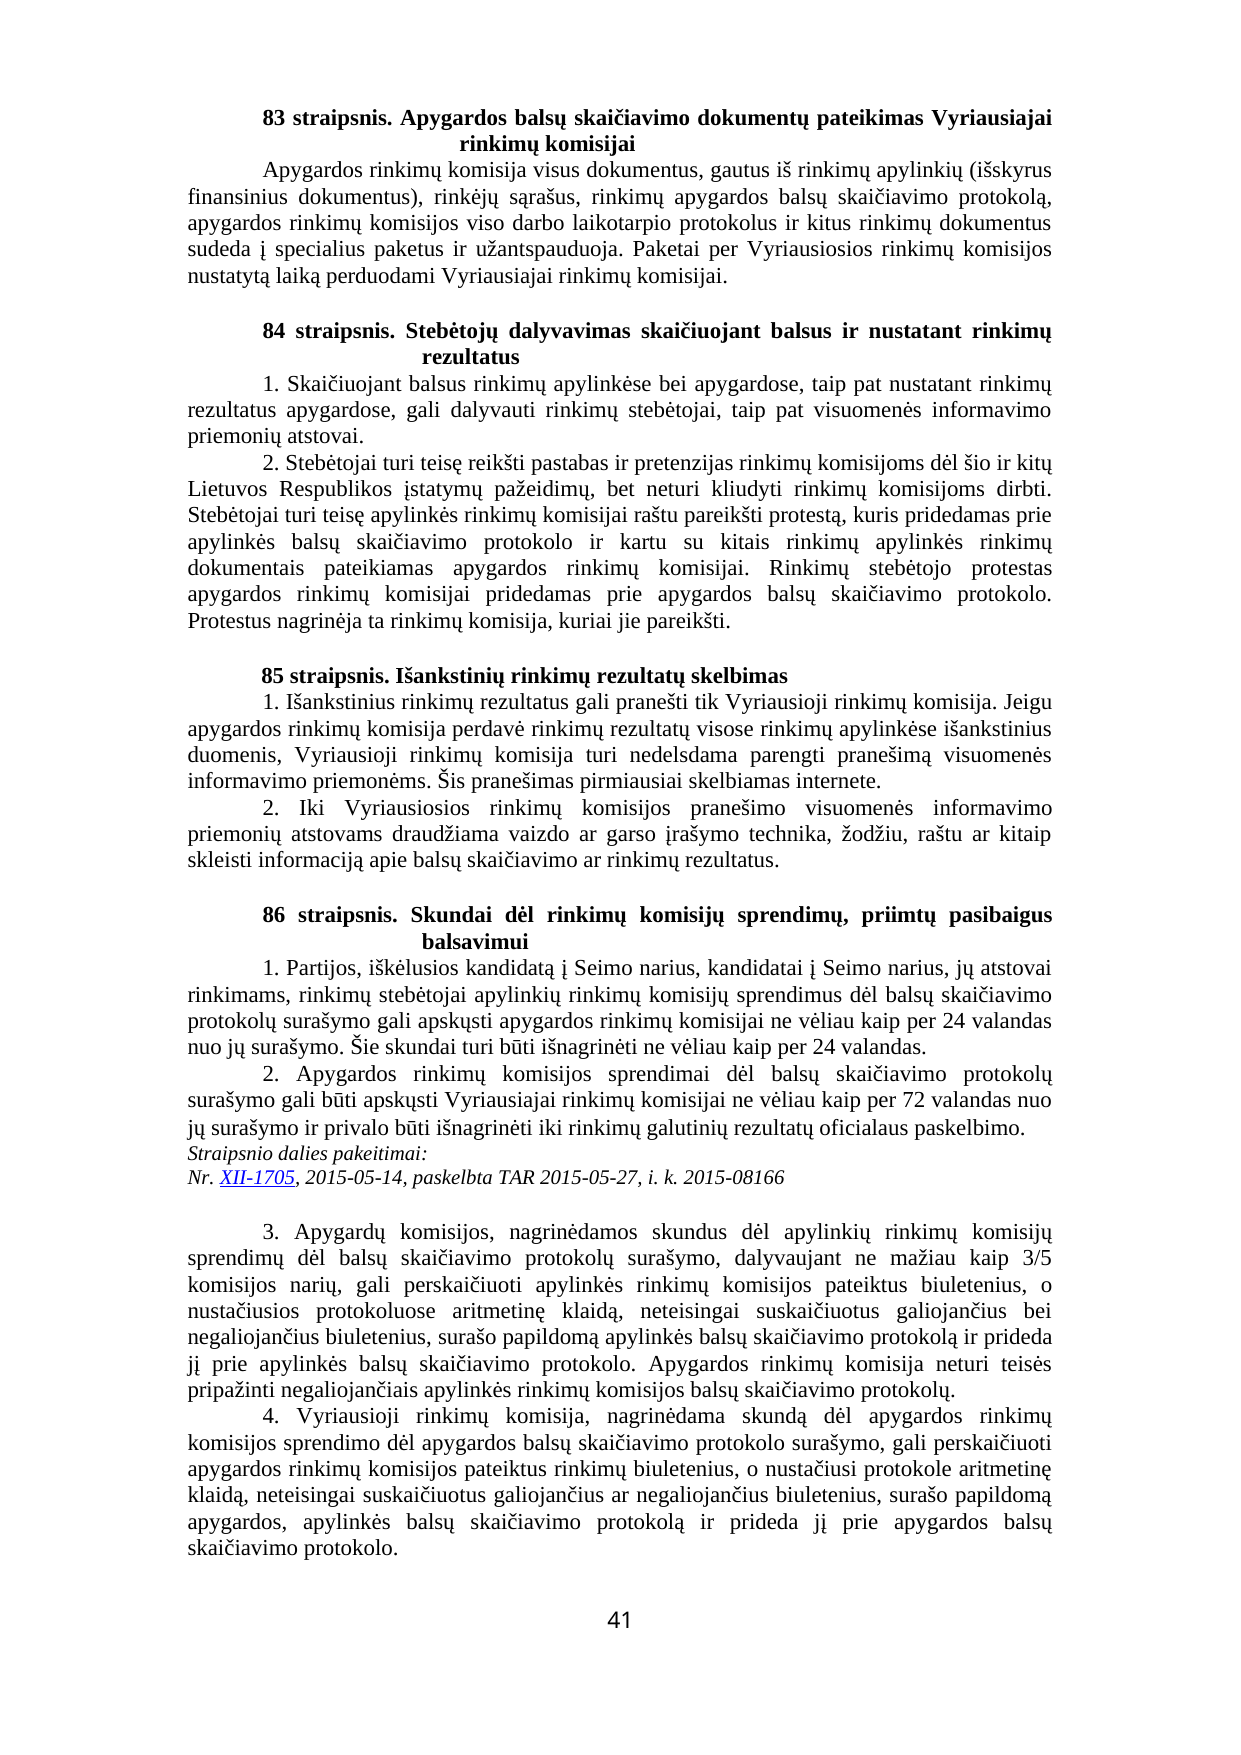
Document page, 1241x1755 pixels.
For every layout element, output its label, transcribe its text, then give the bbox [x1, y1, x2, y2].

text 85 straipsnis. Išankstinių rinkimų rezultatų skelbimas [187, 662, 1053, 688]
text 2. Iki Vyriausiosios rinkimų komisijos pranešimo visuomenės informavimo priemonių atstovams draudžiama vaizdo ar garso įrašymo technika, žodžiu, raštu ar kitaip skleisti informaciją apie balsų skaičiavimo ar rinkimų rezultatus. [187, 794, 1053, 873]
text Apygardos rinkimų komisija visus dokumentus, gautus iš rinkimų apylinkių (išskyrus finansinius dokumentus), rinkėjų sąrašus, rinkimų apygardos balsų skaičiavimo protokolą, apygardos rinkimų komisijos viso darbo laikotarpio protokolus ir kitus rinkimų dokumentus sudeda į specialius paketus ir užantspauduoja. Paketai per Vyriausiosios rinkimų komisijos nustatytą laiką perduodami Vyriausiajai rinkimų komisijai. [187, 156, 1053, 288]
subtitle 83 straipsnis. Apygardos balsų skaičiavimo dokumentų pateikimas Vyriausiajai rinkimų komisijai [262, 104, 1053, 156]
text 1. Partijos, iškėlusios kandidatą į Seimo narius, kandidatai į Seimo narius, jų atstovai rinkimams, rinkimų stebėtojai apylinkių rinkimų komisijų sprendimus dėl balsų skaičiavimo protokolų surašymo gali apskųsti apygardos rinkimų komisijai ne vėliau kaip per 24 valandas nuo jų surašymo. Šie skundai turi būti išnagrinėti ne vėliau kaip per 24 valandas. [187, 954, 1053, 1060]
text 3. Apygardų komisijos, nagrinėdamos skundus dėl apylinkių rinkimų komisijų sprendimų dėl balsų skaičiavimo protokolų surašymo, dalyvaujant ne mažiau kaip 3/5 komisijos narių, gali perskaičiuoti apylinkės rinkimų komisijos pateiktus biuletenius, o nustačiusios protokoluose aritmetinę klaidą, neteisingai suskaičiuotus galiojančius bei negaliojančius biuletenius, surašo papildomą apylinkės balsų skaičiavimo protokolą ir prideda jį prie apylinkės balsų skaičiavimo protokolo. Apygardos rinkimų komisija neturi teisės pripažinti negaliojančiais apylinkės rinkimų komisijos balsų skaičiavimo protokolų. [187, 1218, 1053, 1402]
text Nr. XII-1705, 2015-05-14, paskelbta TAR 2015-05-27, i. k. 2015-08166 [187, 1165, 1053, 1189]
text 1. Išankstinius rinkimų rezultatus gali pranešti tik Vyriausioji rinkimų komisija. Jeigu apygardos rinkimų komisija perdavė rinkimų rezultatų visose rinkimų apylinkėse išankstinius duomenis, Vyriausioji rinkimų komisija turi nedelsdama parengti pranešimą visuomenės informavimo priemonėms. Šis pranešimas pirmiausiai skelbiamas internete. [187, 688, 1053, 794]
text 2. Apygardos rinkimų komisijos sprendimai dėl balsų skaičiavimo protokolų surašymo gali būti apskųsti Vyriausiajai rinkimų komisijai ne vėliau kaip per 72 valandas nuo jų surašymo ir privalo būti išnagrinėti iki rinkimų galutinių rezultatų oficialaus paskelbimo. [187, 1060, 1053, 1141]
subtitle 84 straipsnis. Stebėtojų dalyvavimas skaičiuojant balsus ir nustatant rinkimų rezultatus [262, 317, 1053, 370]
text 2. Stebėtojai turi teisę reikšti pastabas ir pretenzijas rinkimų komisijoms dėl šio ir kitų Lietuvos Respublikos įstatymų pažeidimų, bet neturi kliudyti rinkimų komisijoms dirbti. Stebėtojai turi teisę apylinkės rinkimų komisijai raštu pareikšti protestą, kuris pridedamas prie apylinkės balsų skaičiavimo protokolo ir kartu su kitais rinkimų apylinkės rinkimų dokumentais pateikiamas apygardos rinkimų komisijai. Rinkimų stebėtojo protestas apygardos rinkimų komisijai pridedamas prie apygardos balsų skaičiavimo protokolo. Protestus nagrinėja ta rinkimų komisija, kuriai jie pareikšti. [187, 449, 1053, 633]
subtitle 86 straipsnis. Skundai dėl rinkimų komisijų sprendimų, priimtų pasibaigus balsavimui [262, 902, 1053, 954]
text 1. Skaičiuojant balsus rinkimų apylinkėse bei apygardose, taip pat nustatant rinkimų rezultatus apygardose, gali dalyvauti rinkimų stebėtojai, taip pat visuomenės informavimo priemonių atstovai. [187, 370, 1053, 449]
text Straipsnio dalies pakeitimai: [187, 1141, 1053, 1165]
text 4. Vyriausioji rinkimų komisija, nagrinėdama skundą dėl apygardos rinkimų komisijos sprendimo dėl apygardos balsų skaičiavimo protokolo surašymo, gali perskaičiuoti apygardos rinkimų komisijos pateiktus rinkimų biuletenius, o nustačiusi protokole aritmetinę klaidą, neteisingai suskaičiuotus galiojančius ar negaliojančius biuletenius, surašo papildomą apygardos, apylinkės balsų skaičiavimo protokolą ir prideda jį prie apygardos balsų skaičiavimo protokolo. [187, 1402, 1053, 1561]
